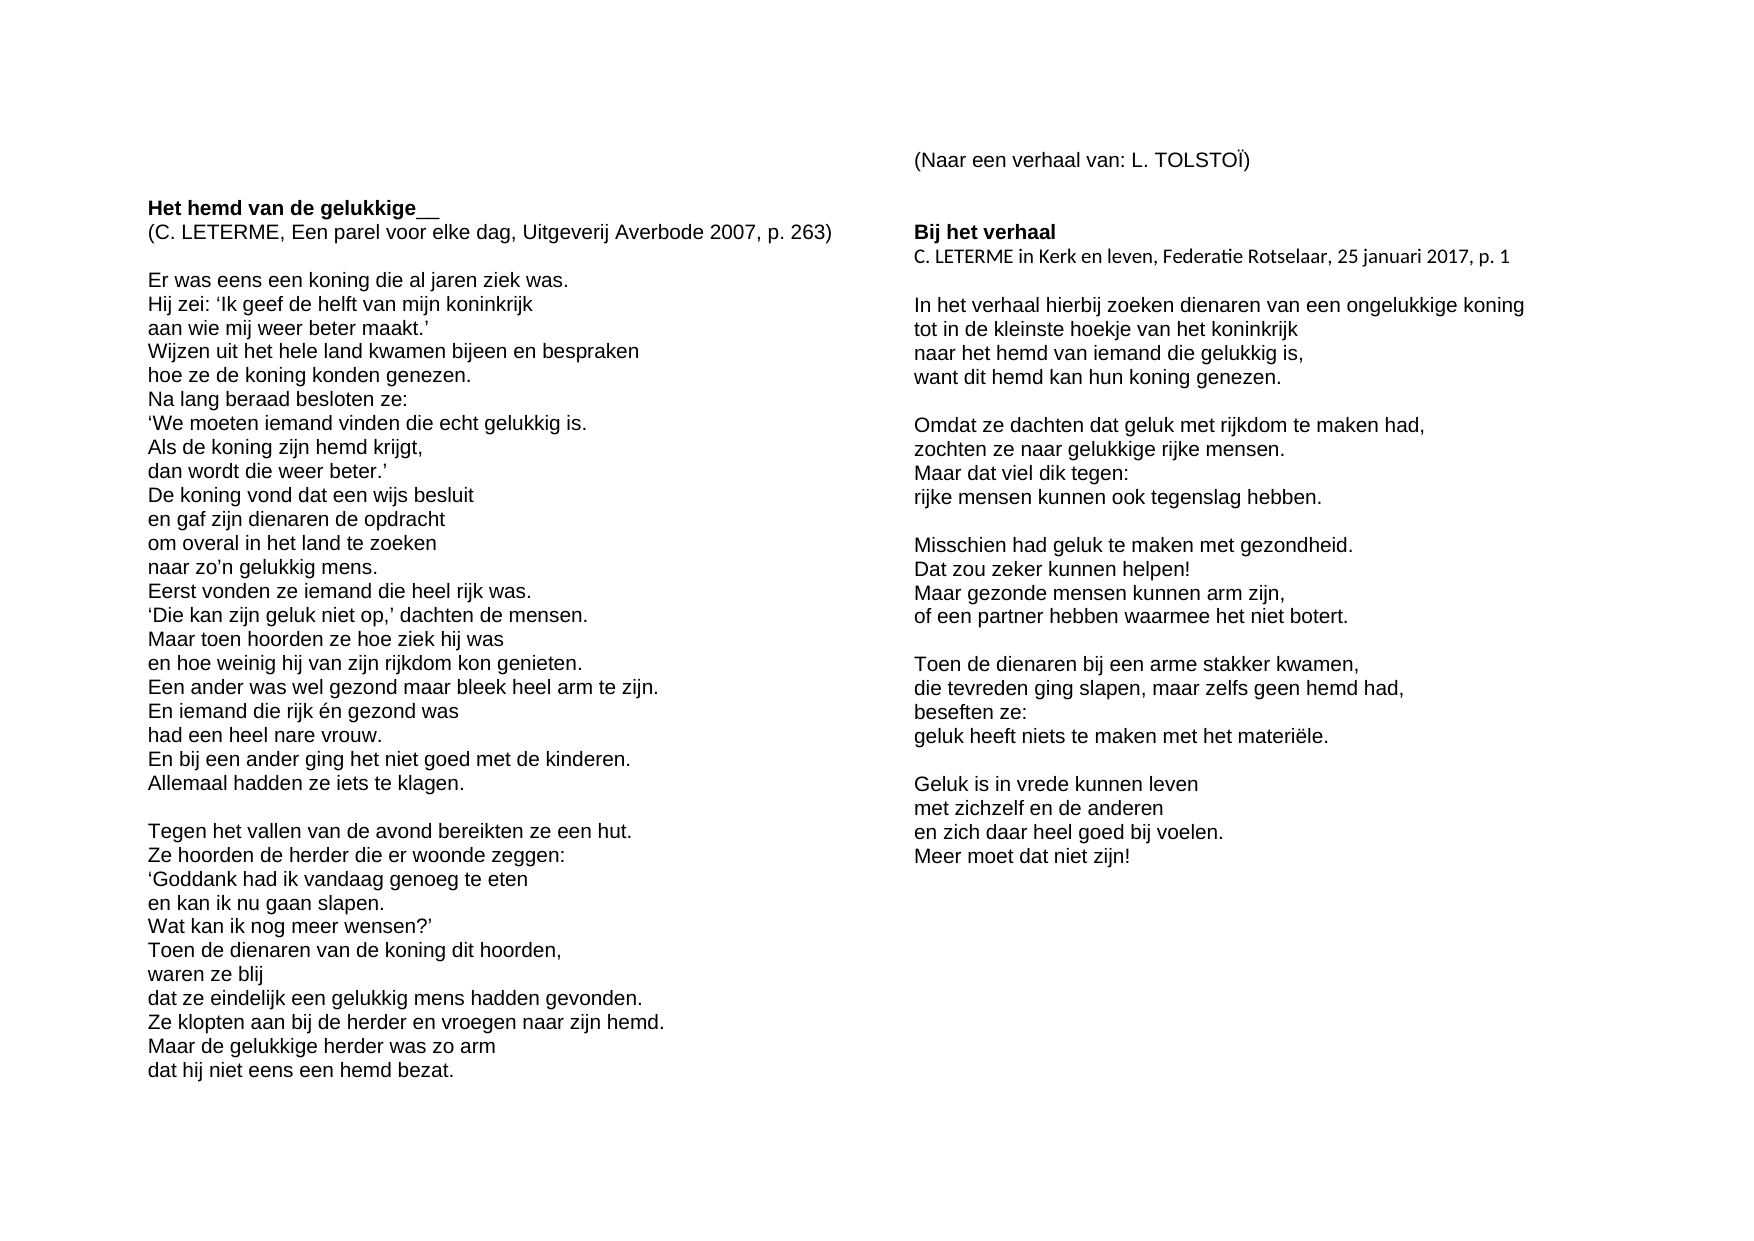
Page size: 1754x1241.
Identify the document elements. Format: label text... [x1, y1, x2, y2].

text Ze hoorden de herder die er woonde zeggen: [148, 842, 840, 866]
text C. LETERME in Kerk en leven, Federatie Rotselaar, 25 januari 2017, p. 1 [914, 243, 1606, 269]
text Ze klopten aan bij de herder en vroegen naar zijn hemd. [148, 1010, 840, 1034]
text Als de koning zijn hemd krijgt, [148, 435, 840, 459]
text Meer moet dat niet zijn! [914, 844, 1606, 868]
text Wijzen uit het hele land kwamen bijeen en bespraken [148, 339, 840, 363]
text Maar gezonde mensen kunnen arm zijn, [914, 580, 1606, 604]
text waren ze blij [148, 962, 840, 986]
text tot in de kleinste hoekje van het koninkrijk [914, 317, 1606, 341]
text had een heel nare vrouw. [148, 723, 840, 747]
text Tegen het vallen van de avond bereikten ze een hut. [148, 818, 840, 842]
text Omdat ze dachten dat geluk met rijkdom te maken had, [914, 413, 1606, 437]
text en zich daar heel goed bij voelen. [914, 820, 1606, 844]
text ‘We moeten iemand vinden die echt gelukkig is. [148, 411, 840, 435]
text En iemand die rijk én gezond was [148, 699, 840, 723]
text Allemaal hadden ze iets te klagen. [148, 771, 840, 794]
text dat ze eindelijk een gelukkig mens hadden gevonden. [148, 986, 840, 1010]
text Eerst vonden ze iemand die heel rijk was. [148, 579, 840, 603]
text die tevreden ging slapen, maar zelfs geen hemd had, [914, 676, 1606, 700]
text beseften ze: [914, 700, 1606, 724]
text aan wie mij weer beter maakt.’ [148, 315, 840, 339]
text of een partner hebben waarmee het niet botert. [914, 604, 1606, 628]
text ‘Die kan zijn geluk niet op,’ dachten de mensen. [148, 603, 840, 627]
text zochten ze naar gelukkige rijke mensen. [914, 437, 1606, 461]
text Een ander was wel gezond maar bleek heel arm te zijn. [148, 675, 840, 699]
text ‘Goddank had ik vandaag genoeg te eten [148, 866, 840, 890]
text naar zo’n gelukkig mens. [148, 555, 840, 579]
text Er was eens een koning die al jaren ziek was. [148, 267, 840, 291]
text dat hij niet eens een hemd bezat. [148, 1058, 840, 1082]
text Toen de dienaren van de koning dit hoorden, [148, 938, 840, 962]
text Na lang beraad besloten ze: [148, 387, 840, 411]
text In het verhaal hierbij zoeken dienaren van een ongelukkige koning [914, 293, 1606, 317]
text en hoe weinig hij van zijn rijkdom kon genieten. [148, 651, 840, 675]
text en kan ik nu gaan slapen. [148, 890, 840, 914]
text geluk heeft niets te maken met het materiële. [914, 724, 1606, 748]
text Geluk is in vrede kunnen leven [914, 772, 1606, 796]
text De koning vond dat een wijs besluit [148, 483, 840, 507]
text hoe ze de koning konden genezen. [148, 363, 840, 387]
text om overal in het land te zoeken [148, 531, 840, 555]
text dan wordt die weer beter.’ [148, 459, 840, 483]
text Het hemd van de gelukkige__ [148, 196, 840, 219]
text met zichzelf en de anderen [914, 796, 1606, 820]
text Hij zei: ‘Ik geef de helft van mijn koninkrijk [148, 291, 840, 315]
text Bij het verhaal [914, 219, 1606, 243]
text En bij een ander ging het niet goed met de kinderen. [148, 747, 840, 771]
text (Naar een verhaal van: L. TOLSTOÏ) [914, 148, 1606, 172]
text want dit hemd kan hun koning genezen. [914, 365, 1606, 389]
text Toen de dienaren bij een arme stakker kwamen, [914, 652, 1606, 676]
text Misschien had geluk te maken met gezondheid. [914, 532, 1606, 556]
text Dat zou zeker kunnen helpen! [914, 556, 1606, 580]
text rijke mensen kunnen ook tegenslag hebben. [914, 484, 1606, 508]
text (C. LETERME, Een parel voor elke dag, Uitgeverij Averbode 2007, p. 263) [148, 219, 840, 243]
text en gaf zijn dienaren de opdracht [148, 507, 840, 531]
text Wat kan ik nog meer wensen?’ [148, 914, 840, 938]
text Maar toen hoorden ze hoe ziek hij was [148, 627, 840, 651]
text naar het hemd van iemand die gelukkig is, [914, 341, 1606, 365]
text Maar de gelukkige herder was zo arm [148, 1034, 840, 1058]
text Maar dat viel dik tegen: [914, 461, 1606, 484]
